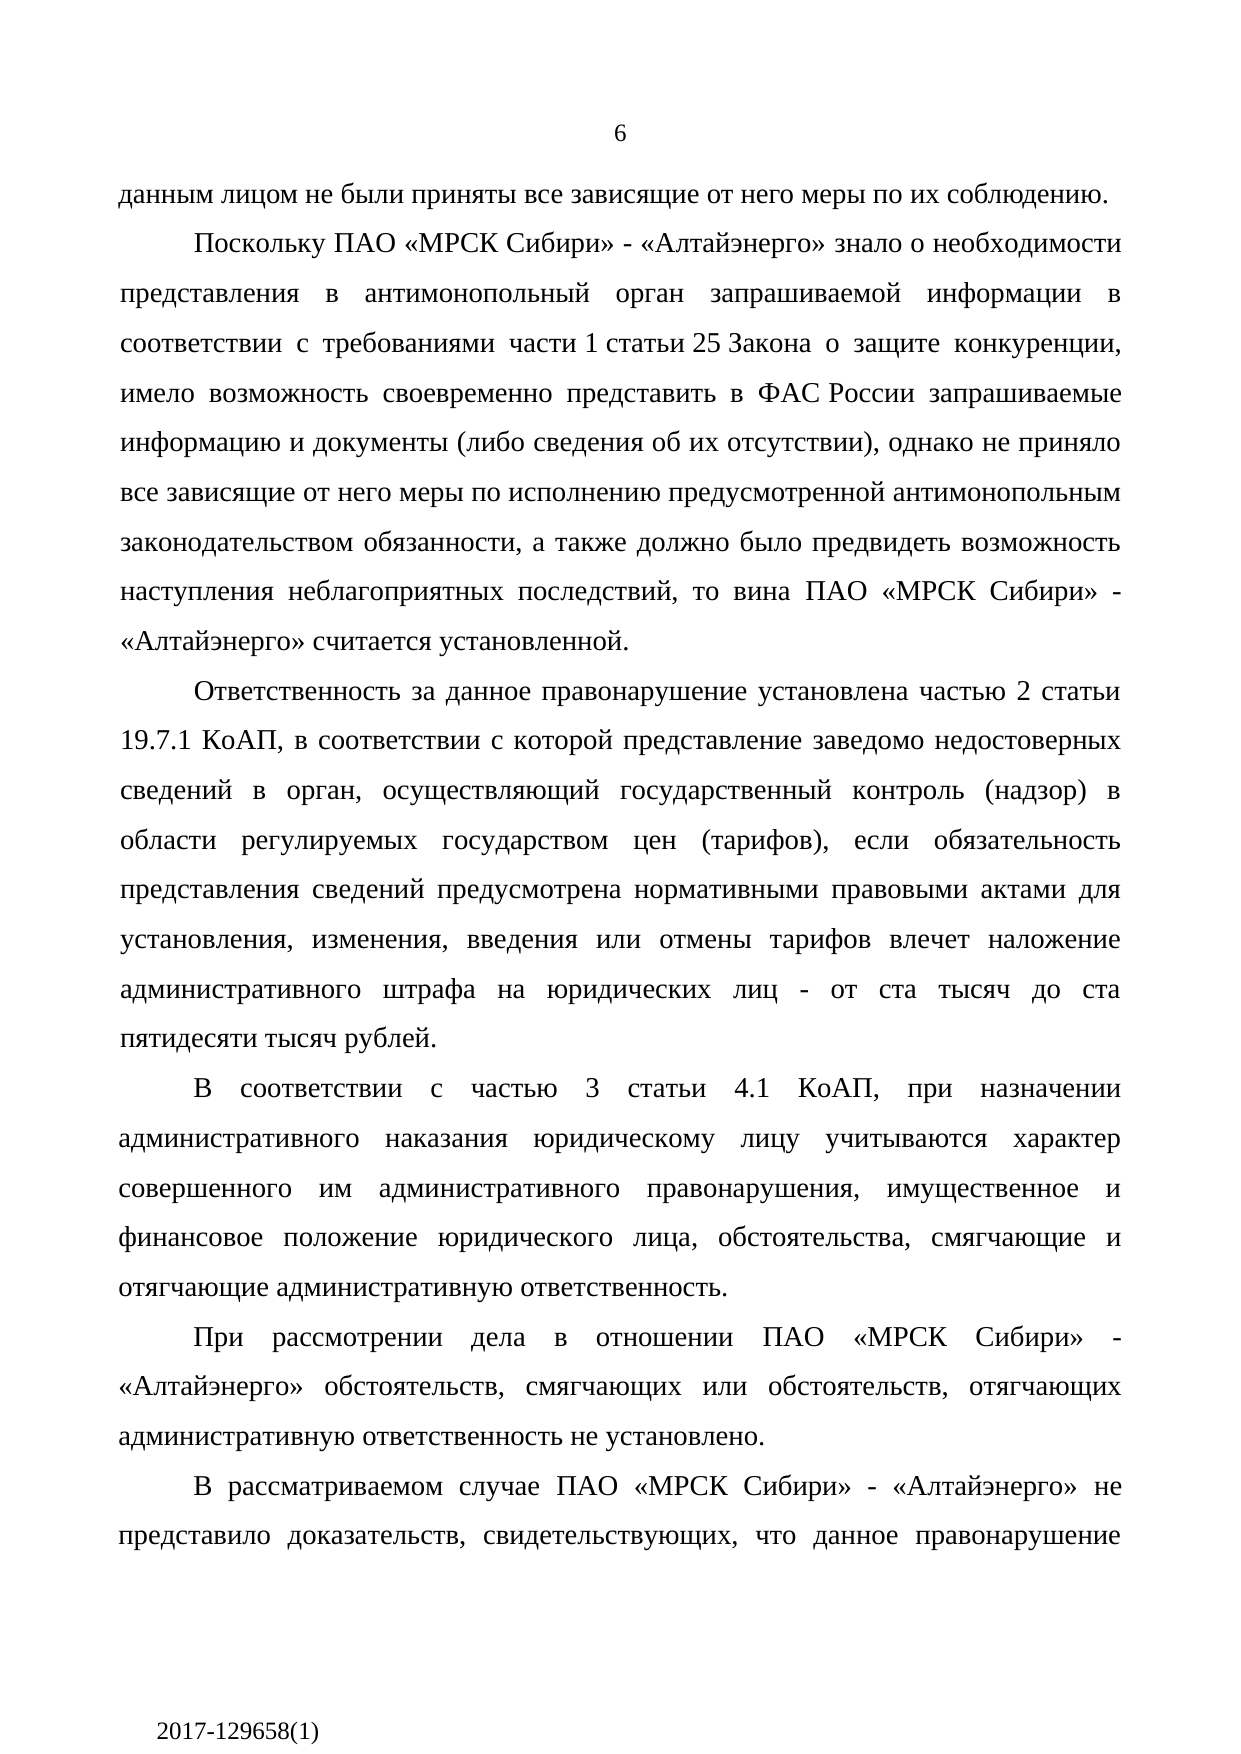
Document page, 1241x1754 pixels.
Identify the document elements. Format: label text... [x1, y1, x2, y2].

text При рассмотрении дела в отношении ПАО «МРСК Сибири» - «Алтайэнерго» обстоятельств, смягчающих или обстоятельств, отягчающих административную ответственность не установлено. [118, 1319, 1122, 1452]
text В рассматриваемом случае ПАО «МРСК Сибири» - «Алтайэнерго» не представило доказательств, свидетельствующих, что данное правонарушение [118, 1468, 1122, 1551]
text Поскольку ПАО «МРСК Сибири» - «Алтайэнерго» знало о необходимости представления в антимонопольный орган запрашиваемой информации в соответствии с требованиями части 1 статьи 25 Закона о защите конкуренции, имело возможность своевременно представить в ФАС России запрашиваемые информацию и документы (либо сведения об их отсутствии), однако не приняло все зависящие от него меры по исполнению предусмотренной антимонопольным законодательством обязанности, а также должно было предвидеть возможность наступления неблагоприятных последствий, то вина ПАО «МРСК Сибири» - «Алтайэнерго» считается установленной. [120, 226, 1122, 657]
text Ответственность за данное правонарушение установлена частью 2 статьи 19.7.1 КоАП, в соответствии с которой представление заведомо недостоверных сведений в орган, осуществляющий государственный контроль (надзор) в области регулируемых государством цен (тарифов), если обязательность представления сведений предусмотрена нормативными правовыми актами для установления, изменения, введения или отмены тарифов влечет наложение административного штрафа на юридических лиц - от ста тысяч до ста пятидесяти тысяч рублей. [120, 673, 1122, 1054]
text данным лицом не были приняты все зависящие от него меры по их соблюдению. [118, 176, 1122, 209]
text В соответствии с частью 3 статьи 4.1 КоАП, при назначении административного наказания юридическому лицу учитываются характер совершенного им административного правонарушения, имущественное и финансовое положение юридического лица, обстоятельства, смягчающие и отягчающие административную ответственность. [118, 1071, 1122, 1303]
